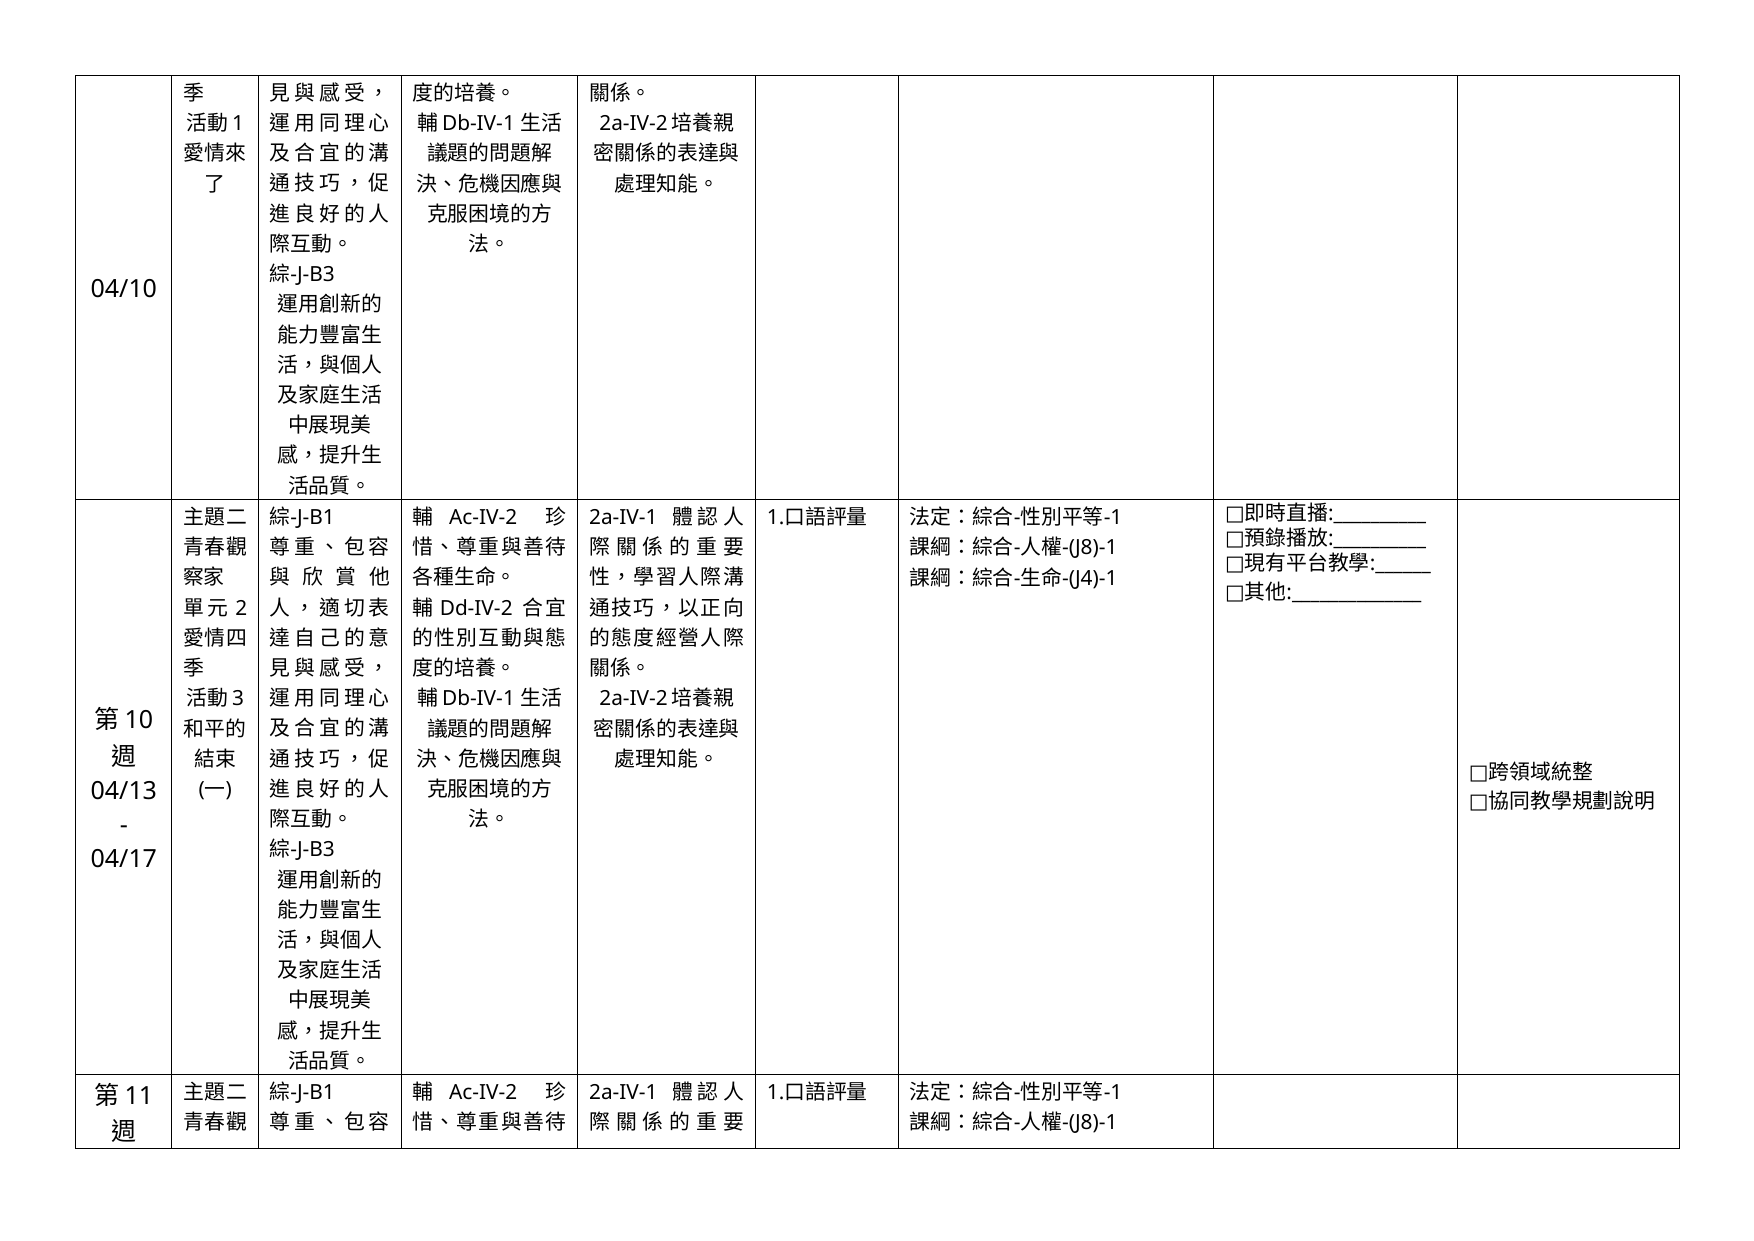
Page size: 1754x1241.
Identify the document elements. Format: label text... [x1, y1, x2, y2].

table_cell 2a-IV-1 體認人際關係的重要 [578, 1075, 755, 1148]
table_cell 輔Ac-IV-2 珍惜、尊重與善待 [402, 1075, 577, 1148]
table_cell [756, 76, 898, 499]
table_cell [1458, 1075, 1679, 1148]
table_cell □跨領域統整 □協同教學規劃說明 [1458, 500, 1679, 1074]
table_cell 1.口語評量 [756, 1075, 898, 1148]
table_cell 綜-J-B1 尊重、包容 [259, 1075, 401, 1148]
table_cell [1458, 76, 1679, 499]
table_cell 關係。 2a-IV-2培養親密關係的表達與處理知能。 [578, 76, 755, 499]
table_cell 04/10 [76, 76, 171, 499]
table_cell 第10週 04/13-04/17 [76, 500, 171, 1074]
table_cell [1214, 76, 1457, 499]
table_cell 主題二青春觀 [172, 1075, 258, 1148]
table_cell 法定：綜合-性別平等-1 課綱：綜合-人權-(J8)-1 課綱：綜合-生命-(J4)-1 [899, 500, 1213, 1074]
table_cell [899, 76, 1213, 499]
table_cell □即時直播:__________ □預錄播放:__________ □現有平台教學:______ □其他:______________ [1214, 500, 1457, 1074]
table_cell 輔Ac-IV-2 珍惜、尊重與善待各種生命。 輔Dd-IV-2 合宜的性別互動與態度的培養。 輔Db-IV-1 生活議題的問題解決、危機因應與克服困境的方法。 [402, 500, 577, 1074]
table_cell 主題二青春觀察家 單元2愛情四季 活動3和平的結束(一) [172, 500, 258, 1074]
table_cell 1.口語評量 [756, 500, 898, 1074]
table_cell 度的培養。 輔Db-IV-1 生活議題的問題解決、危機因應與克服困境的方法。 [402, 76, 577, 499]
table_cell 2a-IV-1 體認人際關係的重要性，學習人際溝通技巧，以正向的態度經營人際關係。 2a-IV-2培養親密關係的表達與處理知能。 [578, 500, 755, 1074]
table_cell 第11週 [76, 1075, 171, 1148]
table_cell 見與感受，運用同理心及合宜的溝通技巧，促進良好的人際互動。 綜-J-B3 運用創新的能力豐富生活，與個人及家庭生活中展現美感，提升生活品質。 [259, 76, 401, 499]
table_cell [1214, 1075, 1457, 1148]
table_cell 季 活動1愛情來了 [172, 76, 258, 499]
table_cell 法定：綜合-性別平等-1 課綱：綜合-人權-(J8)-1 [899, 1075, 1213, 1148]
table_cell 綜-J-B1 尊重、包容與欣賞他人，適切表達自己的意見與感受，運用同理心及合宜的溝通技巧，促進良好的人際互動。 綜-J-B3 運用創新的能力豐富生活，與個人及家庭生活中展現美感，提升生活品質。 [259, 500, 401, 1074]
